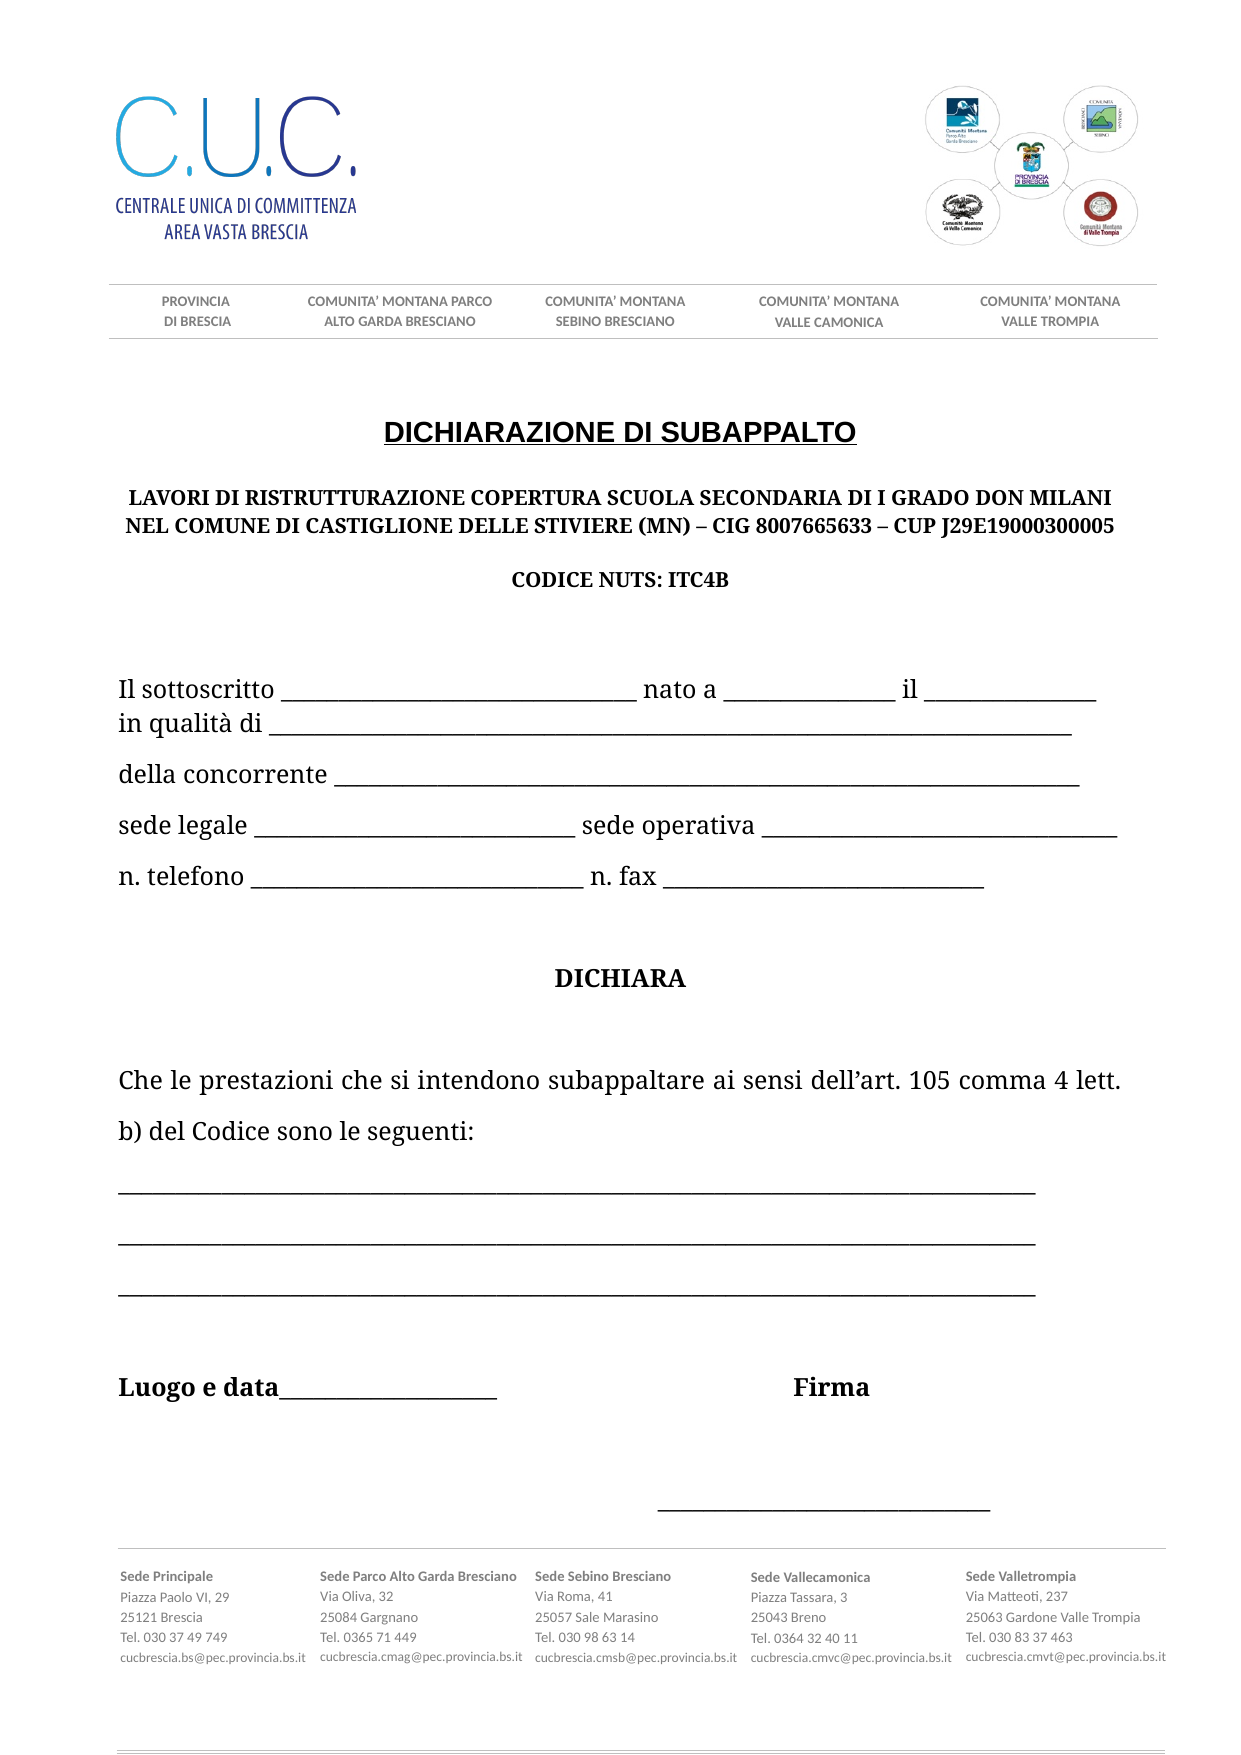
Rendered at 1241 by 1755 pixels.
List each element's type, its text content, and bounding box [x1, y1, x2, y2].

text Che le prestazioni che si intendono subappaltare ai sensi dell’art. 105 comma 4 lett. b) del Codice sono le seguenti: [118, 1063, 1122, 1148]
text in qualità di ______________________________________________________________________ [118, 706, 1122, 740]
text Il sottoscritto _______________________________ nato a _______________ il _______________ [118, 672, 1122, 706]
text [118, 1549, 1122, 1553]
text _____________________________ [118, 1481, 1122, 1548]
text DICHIARA [118, 961, 1122, 995]
text n. telefono _____________________________ n. fax ____________________________ [118, 859, 1122, 893]
text della concorrente _________________________________________________________________ [118, 757, 1122, 791]
text sede legale ____________________________ sede operativa _______________________________ [118, 808, 1122, 842]
subtitle DICHIARAZIONE DI SUBAPPALTO [118, 415, 1122, 448]
text ________________________________________________________________________________ [118, 1216, 1122, 1250]
text CODICE NUTS: ITC4B [118, 565, 1122, 593]
text LAVORI DI RISTRUTTURAZIONE COPERTURA SCUOLA SECONDARIA DI I GRADO DON MILANI NEL COMUNE DI CASTIGLIONE DELLE STIVIERE (MN) – CIG 8007665633 – CUP J29E19000300005 [118, 483, 1122, 540]
text ________________________________________________________________________________ [118, 1267, 1122, 1301]
text Luogo e data___________________ Firma [118, 1369, 1122, 1403]
text ________________________________________________________________________________ [118, 1165, 1122, 1199]
